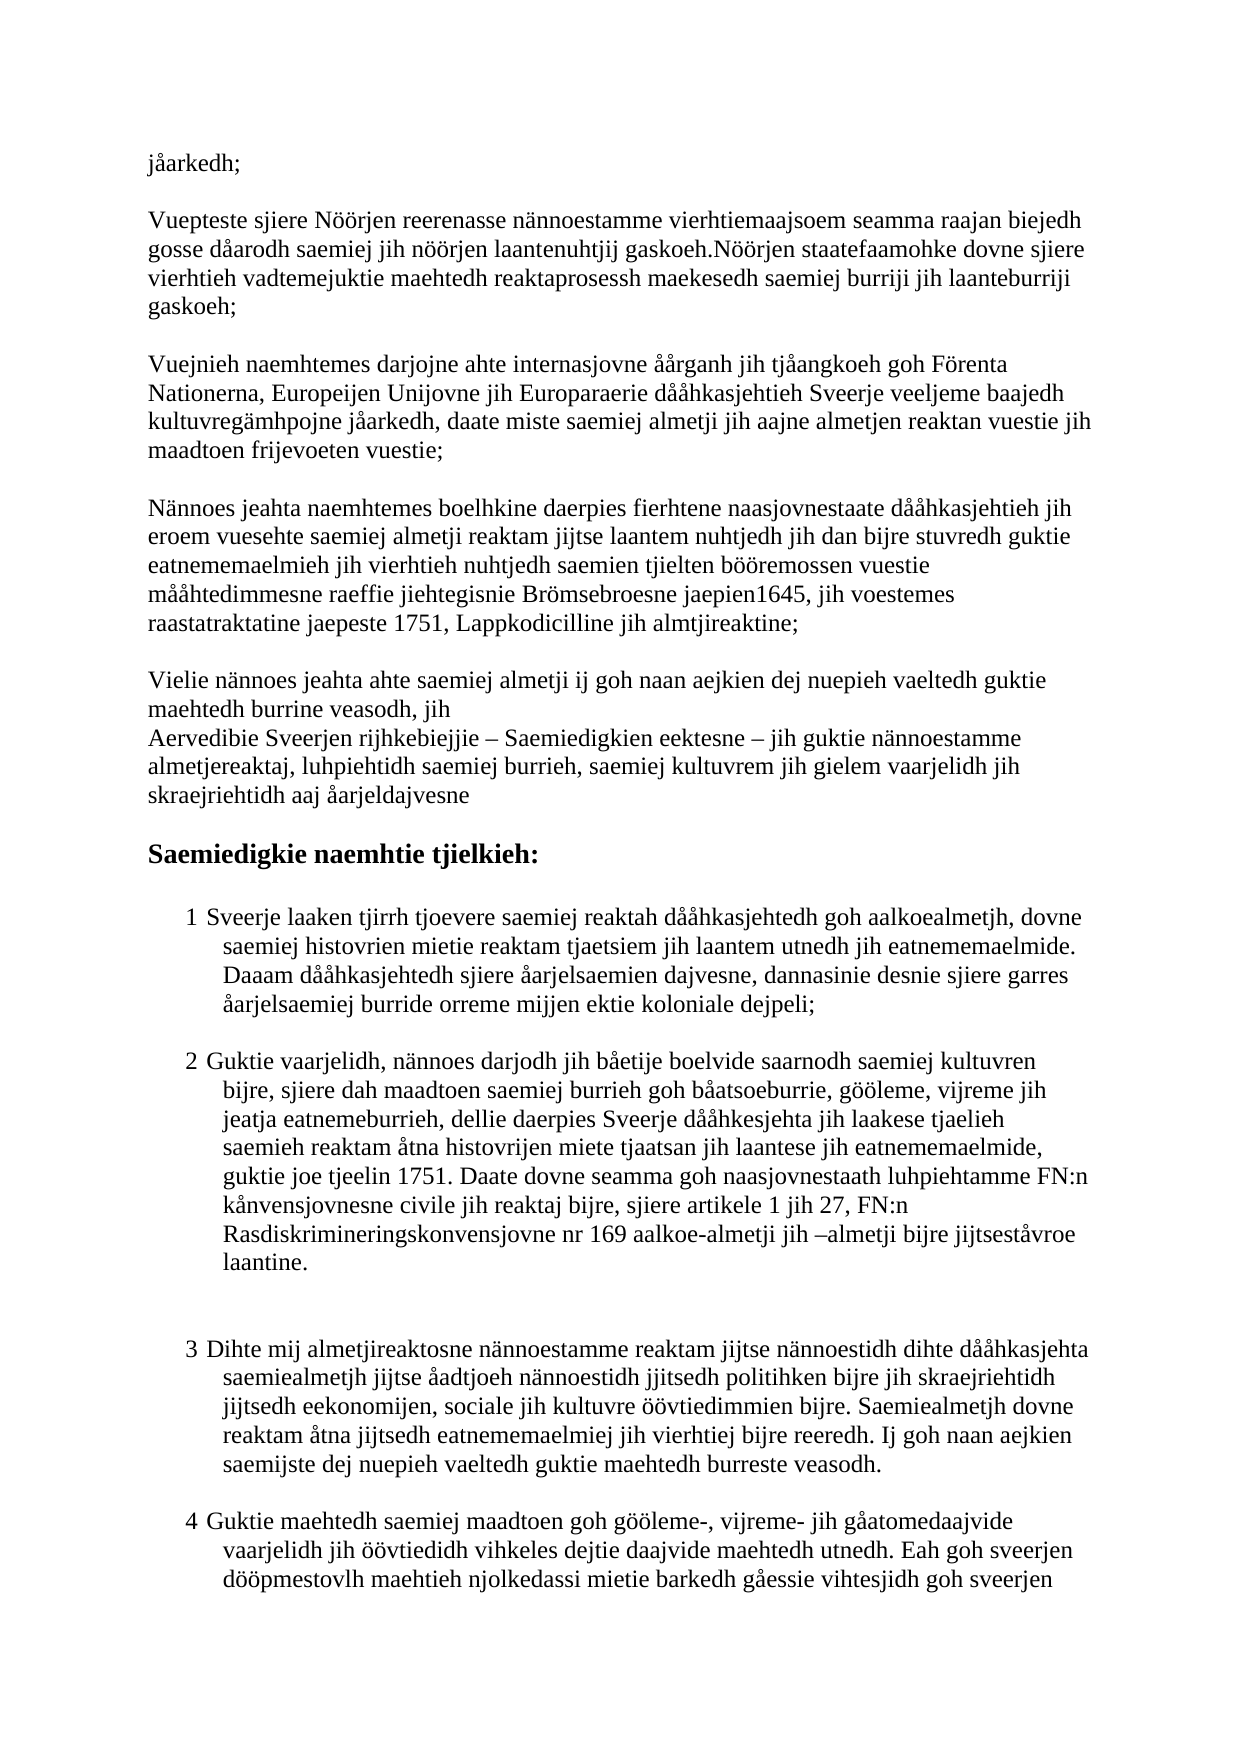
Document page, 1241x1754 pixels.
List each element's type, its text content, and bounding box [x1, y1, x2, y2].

list Sveerje laaken tjirrh tjoevere saemiej reaktah dååhkasjehtedh goh aalkoealmetjh, dovne saemiej histovrien mietie reaktam tjaetsiem jih laantem utnedh jih eatnememaelmide. Daaam dååhkasjehtedh sjiere åarjelsaemien dajvesne, dannasinie desnie sjiere garres åarjelsaemiej burride orreme mijjen ektie koloniale dejpeli; [185, 902, 1093, 1017]
text Vielie nännoes jeahta ahte saemiej almetji ij goh naan aejkien dej nuepieh vaeltedh guktie maehtedh burrine veasodh, jih [148, 665, 1093, 723]
list Dihte mij almetjireaktosne nännoestamme reaktam jijtse nännoestidh dihte dååhkasjehta saemiealmetjh jijtse åadtjoeh nännoestidh jjitsedh politihken bijre jih skraejriehtidh jijtsedh eekonomijen, sociale jih kultuvre öövtiedimmien bijre. Saemiealmetjh dovne reaktam åtna jijtsedh eatnememaelmiej jih vierhtiej bijre reeredh. Ij goh naan aejkien saemijste dej nuepieh vaeltedh guktie maehtedh burreste veasodh. [185, 1334, 1093, 1477]
list Guktie maehtedh saemiej maadtoen goh gööleme-, vijreme- jih gåatomedaajvide vaarjelidh jih öövtiedidh vihkeles dejtie daajvide maehtedh utnedh. Eah goh sveerjen dööpmestovlh maehtieh njolkedassi mietie barkedh gåessie vihtesjidh goh sveerjen [185, 1506, 1093, 1592]
text Saemiedigkie naemhtie tjielkieh: [148, 838, 1093, 870]
text Vuejnieh naemhtemes darjojne ahte internasjovne åårganh jih tjåangkoeh goh Förenta Nationerna, Europeijen Unijovne jih Europaraerie dååhkasjehtieh Sveerje veeljeme baajedh kultuvregämhpojne jåarkedh, daate miste saemiej almetji jih aajne almetjen reaktan vuestie jih maadtoen frijevoeten vuestie; [148, 349, 1093, 464]
text Nännoes jeahta naemhtemes boelhkine daerpies fierhtene naasjovnestaate dååhkasjehtieh jih eroem vuesehte saemiej almetji reaktam jijtse laantem nuhtjedh jih dan bijre stuvredh guktie eatnememaelmieh jih vierhtieh nuhtjedh saemien tjielten bööremossen vuestie mååhtedimmesne raeffie jiehtegisnie Brömsebroesne jaepien1645, jih voestemes raastatraktatine jaepeste 1751, Lappkodicilline jih almtjireaktine; [148, 493, 1093, 636]
list Guktie vaarjelidh, nännoes darjodh jih båetije boelvide saarnodh saemiej kultuvren bijre, sjiere dah maadtoen saemiej burrieh goh båatsoeburrie, gööleme, vijreme jih jeatja eatnemeburrieh, dellie daerpies Sveerje dååhkesjehta jih laakese tjaelieh saemieh reaktam åtna histovrijen miete tjaatsan jih laantese jih eatnememaelmide, guktie joe tjeelin 1751. Daate dovne seamma goh naasjovnestaath luhpiehtamme FN:n kånvensjovnesne civile jih reaktaj bijre, sjiere artikele 1 jih 27, FN:n Rasdiskrimineringskonvensjovne nr 169 aalkoe-almetji jih –almetji bijre jijtseståvroe laantine. [185, 1046, 1093, 1276]
text Aervedibie Sveerjen rijhkebiejjie – Saemiedigkien eektesne – jih guktie nännoestamme almetjereaktaj, luhpiehtidh saemiej burrieh, saemiej kultuvrem jih gielem vaarjelidh jih skraejriehtidh aaj åarjeldajvesne [148, 723, 1093, 809]
text Vuepteste sjiere Nöörjen reerenasse nännoestamme vierhtiemaajsoem seamma raajan biejedh gosse dåarodh saemiej jih nöörjen laantenuhtjij gaskoeh.Nöörjen staatefaamohke dovne sjiere vierhtieh vadtemejuktie maehtedh reaktaprosessh maekesedh saemiej burriji jih laanteburriji gaskoeh; [148, 205, 1093, 320]
text jåarkedh; [148, 148, 1093, 176]
